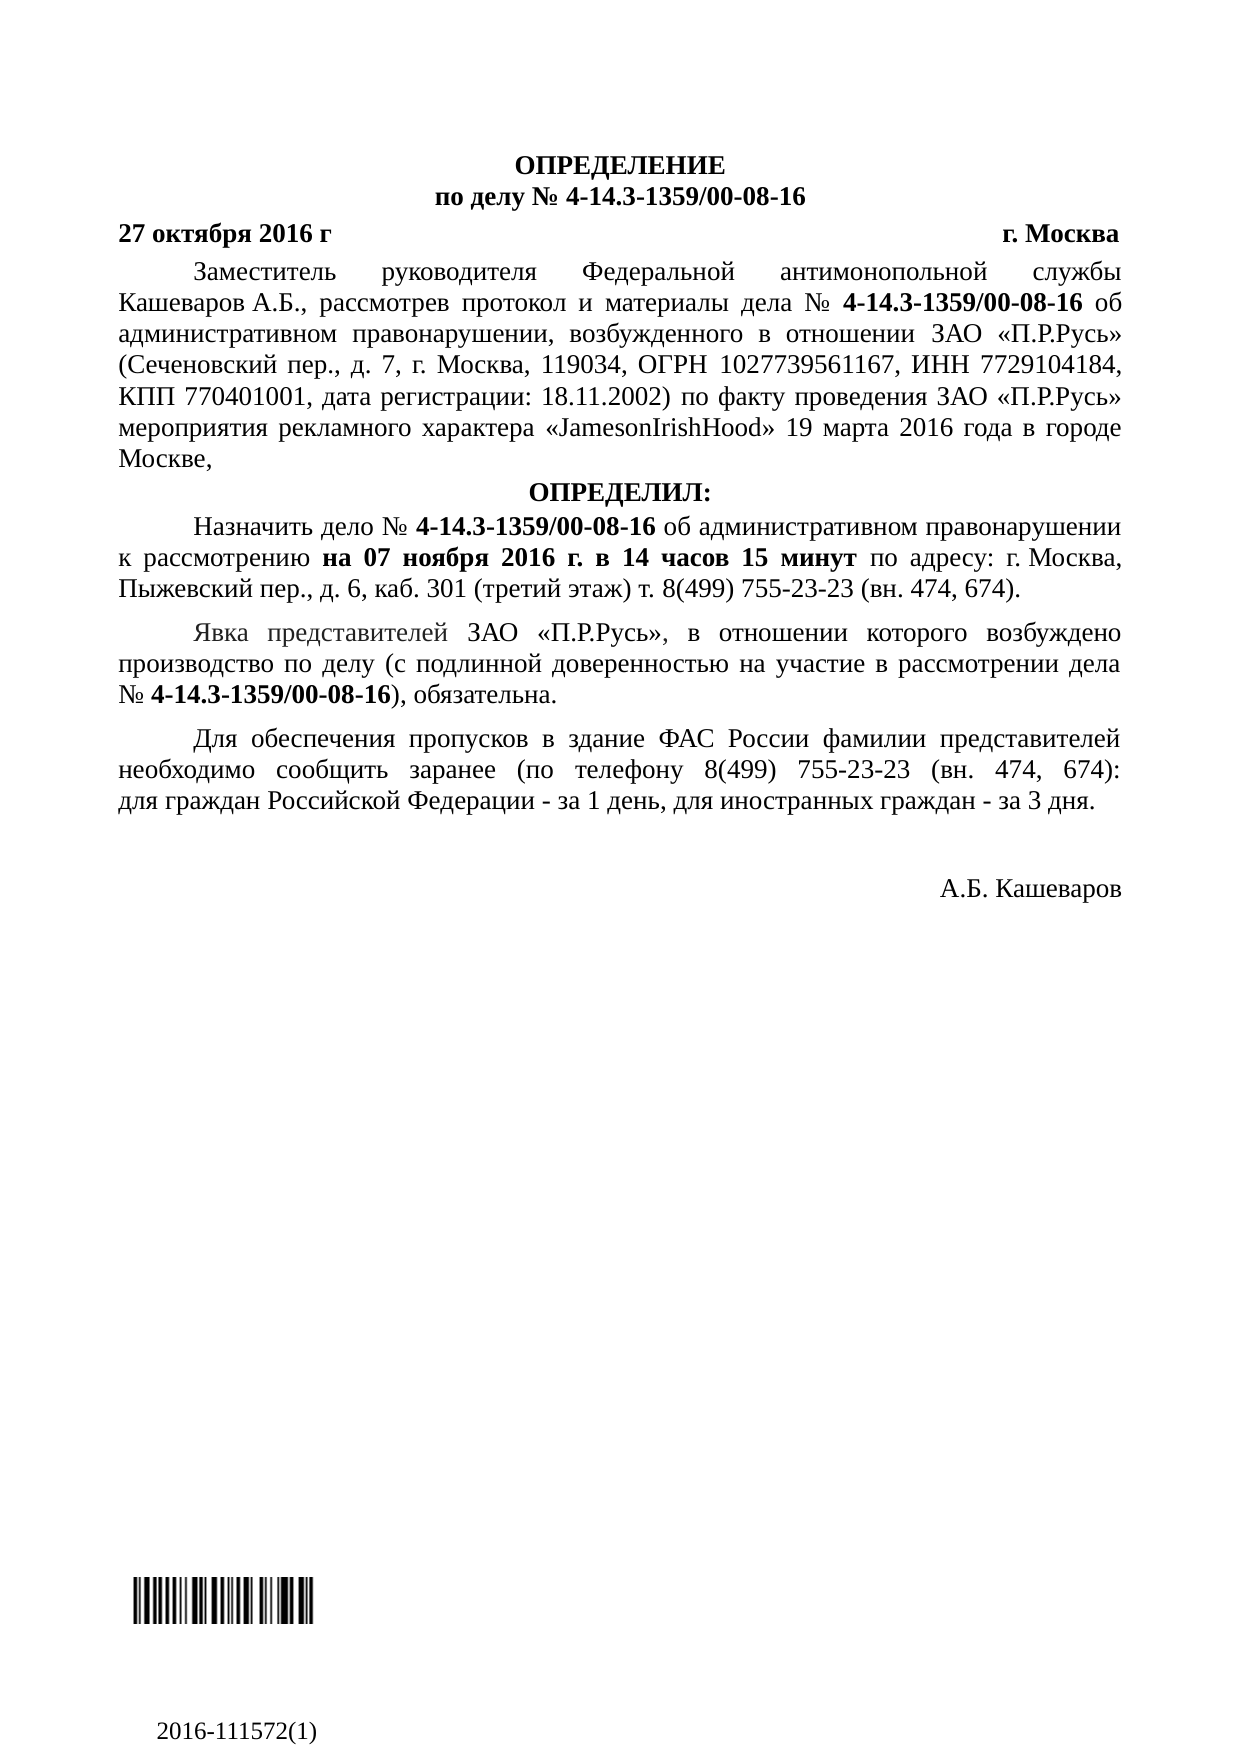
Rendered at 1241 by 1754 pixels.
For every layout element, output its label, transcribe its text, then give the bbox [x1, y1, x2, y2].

picture [118, 1577, 331, 1624]
text 27 октября 2016 г г. Москва [118, 217, 1122, 249]
text Для обеспечения пропусков в здание ФАС России фамилии представителей необходимо сообщить заранее (по телефону 8(499) 755-23-23 (вн. 474, 674): для граждан Российской Федерации - за 1 день, для иностранных граждан - за 3 дня. [118, 722, 1122, 816]
text А.Б. Кашеваров [118, 872, 1122, 903]
text по делу № 4-14.3-1359/00-08-16 [118, 180, 1122, 212]
text ОПРЕДЕЛЕНИЕ [118, 149, 1122, 180]
text ОПРЕДЕЛИЛ: [118, 476, 1122, 507]
text Явка представителей ЗАО «П.Р.Русь», в отношении которого возбуждено производство по делу (с подлинной доверенностью на участие в рассмотрении дела № 4-14.3-1359/00-08-16), обязательна. [118, 616, 1122, 710]
text Заместитель руководителя Федеральной антимонопольной службы Кашеваров А.Б., рассмотрев протокол и материалы дела № 4-14.3-1359/00-08-16 об административном правонарушении, возбужденного в отношении ЗАО «П.Р.Русь» (Сеченовский пер., д. 7, г. Москва, 119034, ОГРН 1027739561167, ИНН 7729104184, КПП 770401001, дата регистрации: 18.11.2002) по факту проведения ЗАО «П.Р.Русь» мероприятия рекламного характера «JamesonIrishHood» 19 марта 2016 года в городе Москве, [118, 255, 1122, 473]
text Назначить дело № 4-14.3-1359/00-08-16 об административном правонарушении к рассмотрению на 07 ноября 2016 г. в 14 часов 15 минут по адресу: г. Москва, Пыжевский пер., д. 6, каб. 301 (третий этаж) т. 8(499) 755-23-23 (вн. 474, 674). [118, 510, 1122, 604]
